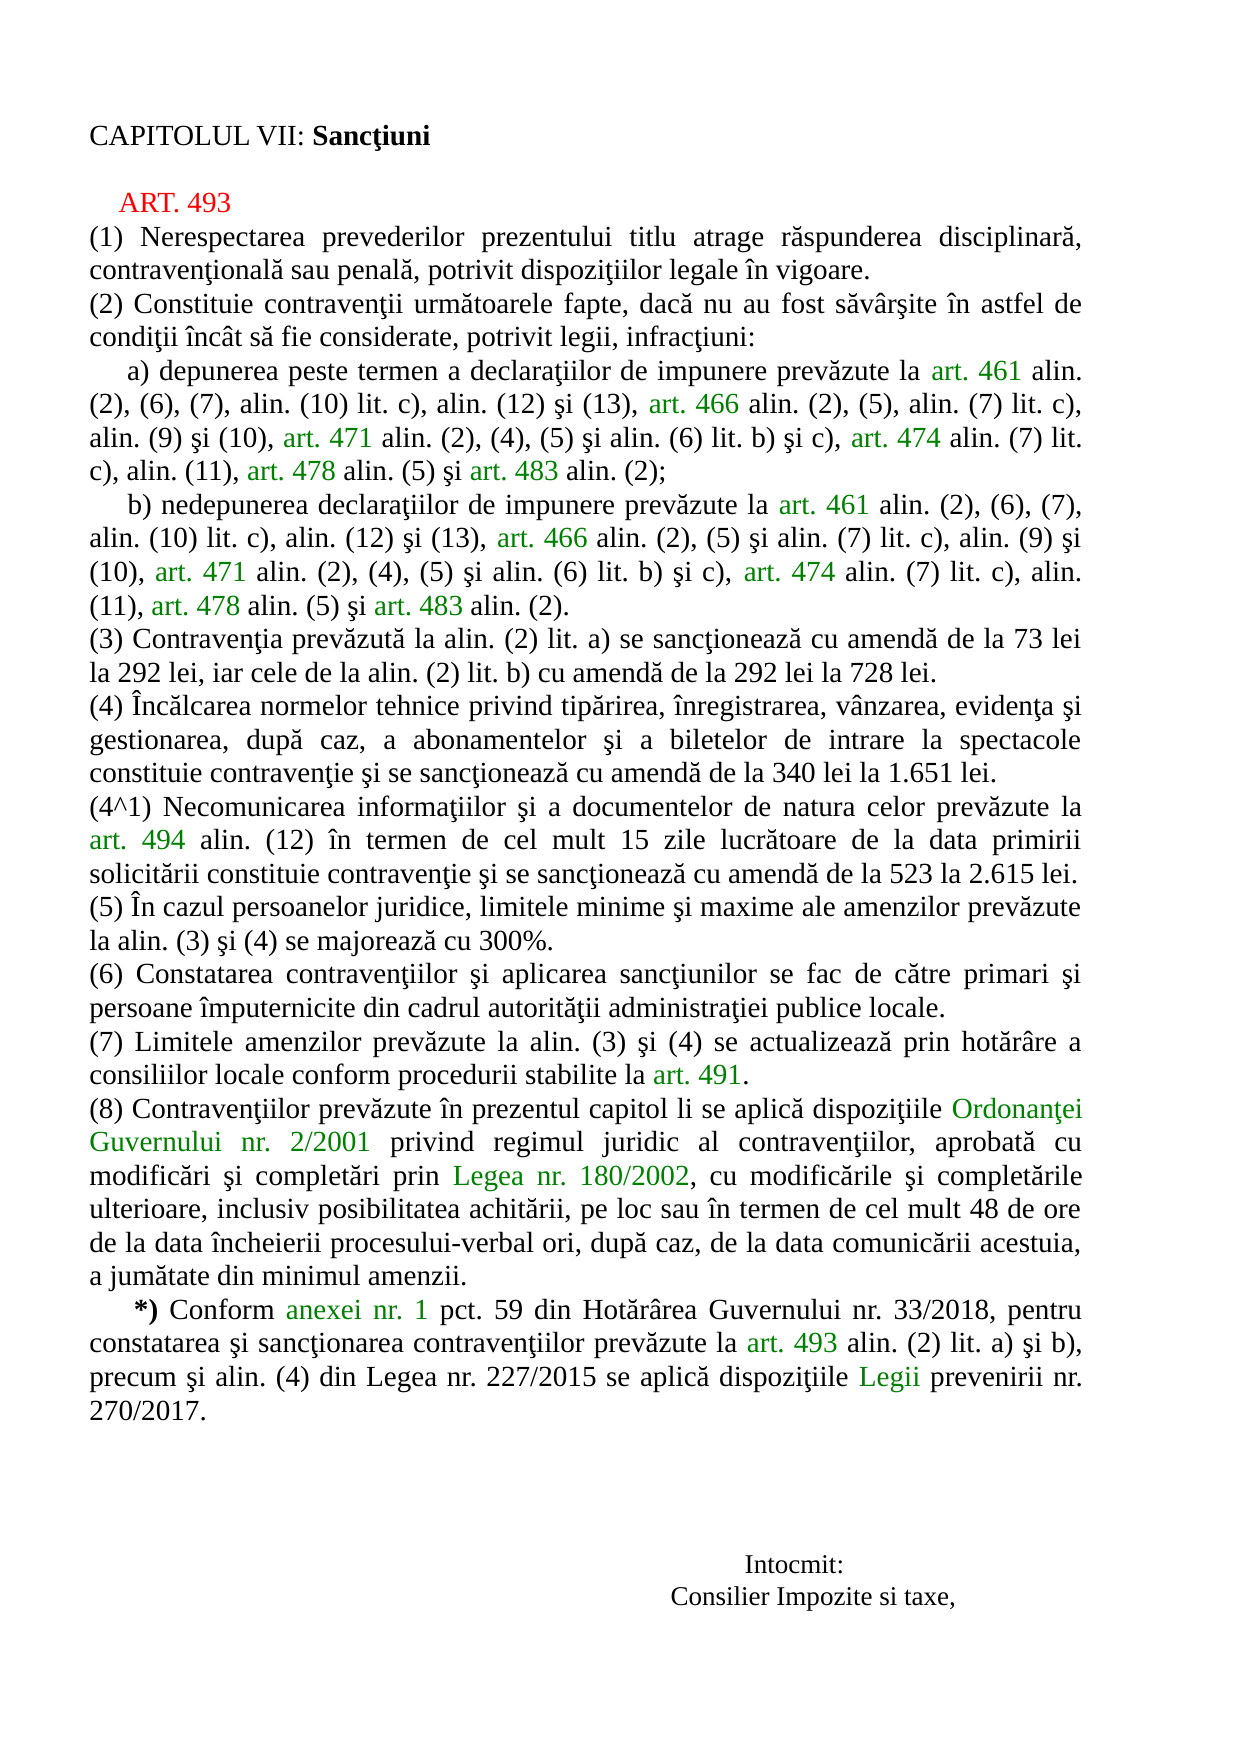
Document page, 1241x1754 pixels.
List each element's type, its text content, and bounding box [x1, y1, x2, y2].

text Consilier Impozite si taxe, [89, 1579, 1083, 1611]
text Intocmit: [89, 1548, 1083, 1579]
text b) nedepunerea declaraţiilor de impunere prevăzute la art. 461 alin. (2), (6), (7), alin. (10) lit. c), alin. (12) şi (13), art. 466 alin. (2), (5) şi alin. (7) lit. c), alin. (9) şi (10), art. 471 alin. (2), (4), (5) şi alin. (6) lit. b) şi c), art. 474 alin. (7) lit. c), alin. (11), art. 478 alin. (5) şi art. 483 alin. (2). [89, 487, 1083, 621]
text (1) Nerespectarea prevederilor prezentului titlu atrage răspunderea disciplinară, contravenţională sau penală, potrivit dispoziţiilor legale în vigoare. [89, 219, 1083, 286]
text (3) Contravenţia prevăzută la alin. (2) lit. a) se sancţionează cu amendă de la 73 lei la 292 lei, iar cele de la alin. (2) lit. b) cu amendă de la 292 lei la 728 lei. [89, 621, 1083, 688]
text (5) În cazul persoanelor juridice, limitele minime şi maxime ale amenzilor prevăzute la alin. (3) şi (4) se majorează cu 300%. [89, 889, 1083, 957]
text (6) Constatarea contravenţiilor şi aplicarea sancţiunilor se fac de către primari şi persoane împuternicite din cadrul autorităţii administraţiei publice locale. [89, 957, 1083, 1024]
text *) Conform anexei nr. 1 pct. 59 din Hotărârea Guvernului nr. 33/2018, pentru constatarea şi sancţionarea contravenţiilor prevăzute la art. 493 alin. (2) lit. a) şi b), precum şi alin. (4) din Legea nr. 227/2015 se aplică dispoziţiile Legii prevenirii nr. 270/2017. [89, 1292, 1083, 1426]
text a) depunerea peste termen a declaraţiilor de impunere prevăzute la art. 461 alin. (2), (6), (7), alin. (10) lit. c), alin. (12) şi (13), art. 466 alin. (2), (5), alin. (7) lit. c), alin. (9) şi (10), art. 471 alin. (2), (4), (5) şi alin. (6) lit. b) şi c), art. 474 alin. (7) lit. c), alin. (11), art. 478 alin. (5) şi art. 483 alin. (2); [89, 353, 1083, 487]
text CAPITOLUL VII: Sancţiuni [89, 118, 1083, 152]
text (7) Limitele amenzilor prevăzute la alin. (3) şi (4) se actualizează prin hotărâre a consiliilor locale conform procedurii stabilite la art. 491. [89, 1024, 1083, 1091]
text (4^1) Necomunicarea informaţiilor şi a documentelor de natura celor prevăzute la art. 494 alin. (12) în termen de cel mult 15 zile lucrătoare de la data primirii solicitării constituie contravenţie şi se sancţionează cu amendă de la 523 la 2.615 lei. [89, 789, 1083, 889]
text (2) Constituie contravenţii următoarele fapte, dacă nu au fost săvârşite în astfel de condiţii încât să fie considerate, potrivit legii, infracţiuni: [89, 286, 1083, 353]
text (8) Contravenţiilor prevăzute în prezentul capitol li se aplică dispoziţiile Ordonanţei Guvernului nr. 2/2001 privind regimul juridic al contravenţiilor, aprobată cu modificări şi completări prin Legea nr. 180/2002, cu modificările şi completările ulterioare, inclusiv posibilitatea achitării, pe loc sau în termen de cel mult 48 de ore de la data încheierii procesului-verbal ori, după caz, de la data comunicării acestuia, a jumătate din minimul amenzii. [89, 1091, 1083, 1292]
text (4) Încălcarea normelor tehnice privind tipărirea, înregistrarea, vânzarea, evidenţa şi gestionarea, după caz, a abonamentelor şi a biletelor de intrare la spectacole constituie contravenţie şi se sancţionează cu amendă de la 340 lei la 1.651 lei. [89, 688, 1083, 789]
text ART. 493 [89, 185, 1083, 219]
